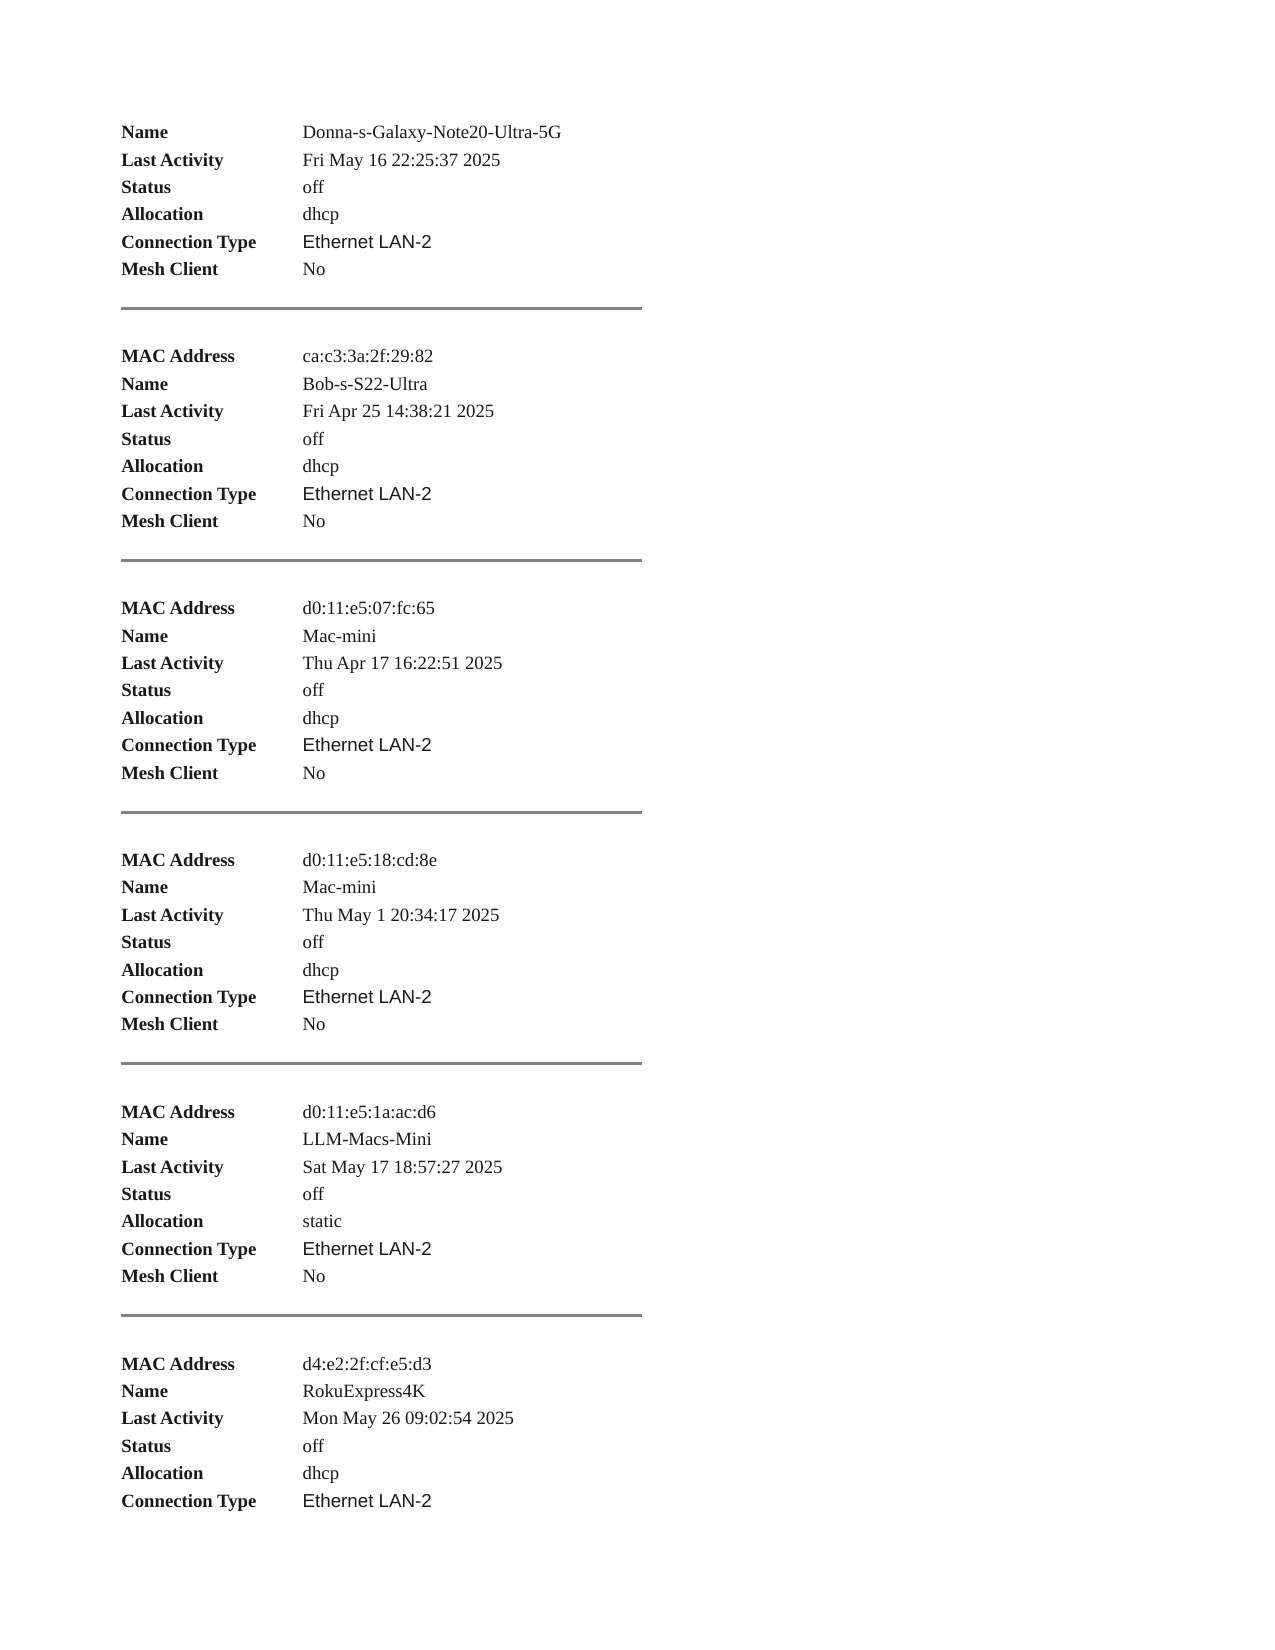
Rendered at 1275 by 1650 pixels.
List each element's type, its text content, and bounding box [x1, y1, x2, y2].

table_cell Ethernet LAN-2 [300, 1235, 645, 1262]
table_cell Mesh Client [118, 1010, 299, 1038]
table_cell Name [118, 1377, 299, 1404]
table_cell Mon May 26 09:02:54 2025 [300, 1404, 645, 1432]
table_cell Allocation [118, 1459, 299, 1487]
table_cell Last Activity [118, 146, 299, 173]
table_cell d0:11:e5:18:cd:8e [300, 846, 645, 873]
table_cell Status [118, 676, 299, 704]
table_cell MAC Address [118, 594, 299, 622]
table_cell Bob-s-S22-Ultra [300, 370, 645, 397]
table_cell [118, 1290, 645, 1349]
table_cell ca:c3:3a:2f:29:82 [300, 343, 645, 370]
table_cell RokuExpress4K [300, 1377, 645, 1404]
table_cell Connection Type [118, 480, 299, 507]
table_cell MAC Address [118, 1350, 299, 1377]
table_cell off [300, 173, 645, 200]
table_cell off [300, 1432, 645, 1459]
table_cell Status [118, 425, 299, 452]
table_cell Ethernet LAN-2 [300, 228, 645, 255]
table_cell Allocation [118, 704, 299, 731]
table_cell Donna-s-Galaxy-Note20-Ultra-5G [300, 118, 645, 146]
table_cell d0:11:e5:1a:ac:d6 [300, 1098, 645, 1125]
table_cell Status [118, 173, 299, 200]
table_cell MAC Address [118, 1098, 299, 1125]
table_cell d4:e2:2f:cf:e5:d3 [300, 1350, 645, 1377]
table_cell Fri May 16 22:25:37 2025 [300, 146, 645, 173]
table_cell Name [118, 370, 299, 397]
table_cell [118, 786, 645, 846]
table_cell Allocation [118, 956, 299, 983]
table_cell Allocation [118, 1208, 299, 1235]
table_cell off [300, 676, 645, 704]
table_cell static [300, 1208, 645, 1235]
table_cell Connection Type [118, 983, 299, 1010]
table_cell Mesh Client [118, 255, 299, 282]
table_cell [118, 1038, 645, 1098]
table_cell off [300, 1180, 645, 1207]
table_cell Last Activity [118, 1153, 299, 1180]
table_cell Connection Type [118, 228, 299, 255]
table_cell Connection Type [118, 1487, 299, 1514]
table_cell No [300, 507, 645, 534]
table_cell Mesh Client [118, 507, 299, 534]
table_cell MAC Address [118, 846, 299, 873]
table_cell Status [118, 1180, 299, 1207]
table_cell Mesh Client [118, 1262, 299, 1289]
table_cell Ethernet LAN-2 [300, 1487, 645, 1514]
table_cell Fri Apr 25 14:38:21 2025 [300, 397, 645, 425]
table_cell Name [118, 874, 299, 901]
table_cell Last Activity [118, 397, 299, 425]
table_cell Status [118, 928, 299, 956]
table_cell LLM-Macs-Mini [300, 1125, 645, 1153]
table_cell No [300, 255, 645, 282]
table_cell No [300, 759, 645, 786]
table_cell off [300, 425, 645, 452]
table_cell Ethernet LAN-2 [300, 983, 645, 1010]
table_cell Name [118, 118, 299, 146]
table_cell [118, 534, 645, 594]
table_cell Name [118, 1125, 299, 1153]
table_cell Ethernet LAN-2 [300, 480, 645, 507]
table_cell dhcp [300, 452, 645, 479]
table_cell Thu Apr 17 16:22:51 2025 [300, 649, 645, 676]
table_cell Thu May 1 20:34:17 2025 [300, 901, 645, 928]
table_cell Mac-mini [300, 874, 645, 901]
table_cell dhcp [300, 200, 645, 228]
table_cell No [300, 1262, 645, 1289]
table_cell Connection Type [118, 1235, 299, 1262]
table_cell Ethernet LAN-2 [300, 731, 645, 759]
table_cell off [300, 928, 645, 956]
table_cell d0:11:e5:07:fc:65 [300, 594, 645, 622]
table_cell No [300, 1010, 645, 1038]
table_cell Sat May 17 18:57:27 2025 [300, 1153, 645, 1180]
table_cell MAC Address [118, 343, 299, 370]
table_cell Mac-mini [300, 622, 645, 649]
table_cell Mesh Client [118, 759, 299, 786]
table_cell [118, 283, 645, 342]
table_cell dhcp [300, 1459, 645, 1487]
table_cell dhcp [300, 956, 645, 983]
table_cell Status [118, 1432, 299, 1459]
table_cell dhcp [300, 704, 645, 731]
table_cell Last Activity [118, 901, 299, 928]
table_cell Last Activity [118, 649, 299, 676]
table_cell Last Activity [118, 1404, 299, 1432]
table_cell Allocation [118, 200, 299, 228]
table_cell Connection Type [118, 731, 299, 759]
table_cell Allocation [118, 452, 299, 479]
table_cell Name [118, 622, 299, 649]
